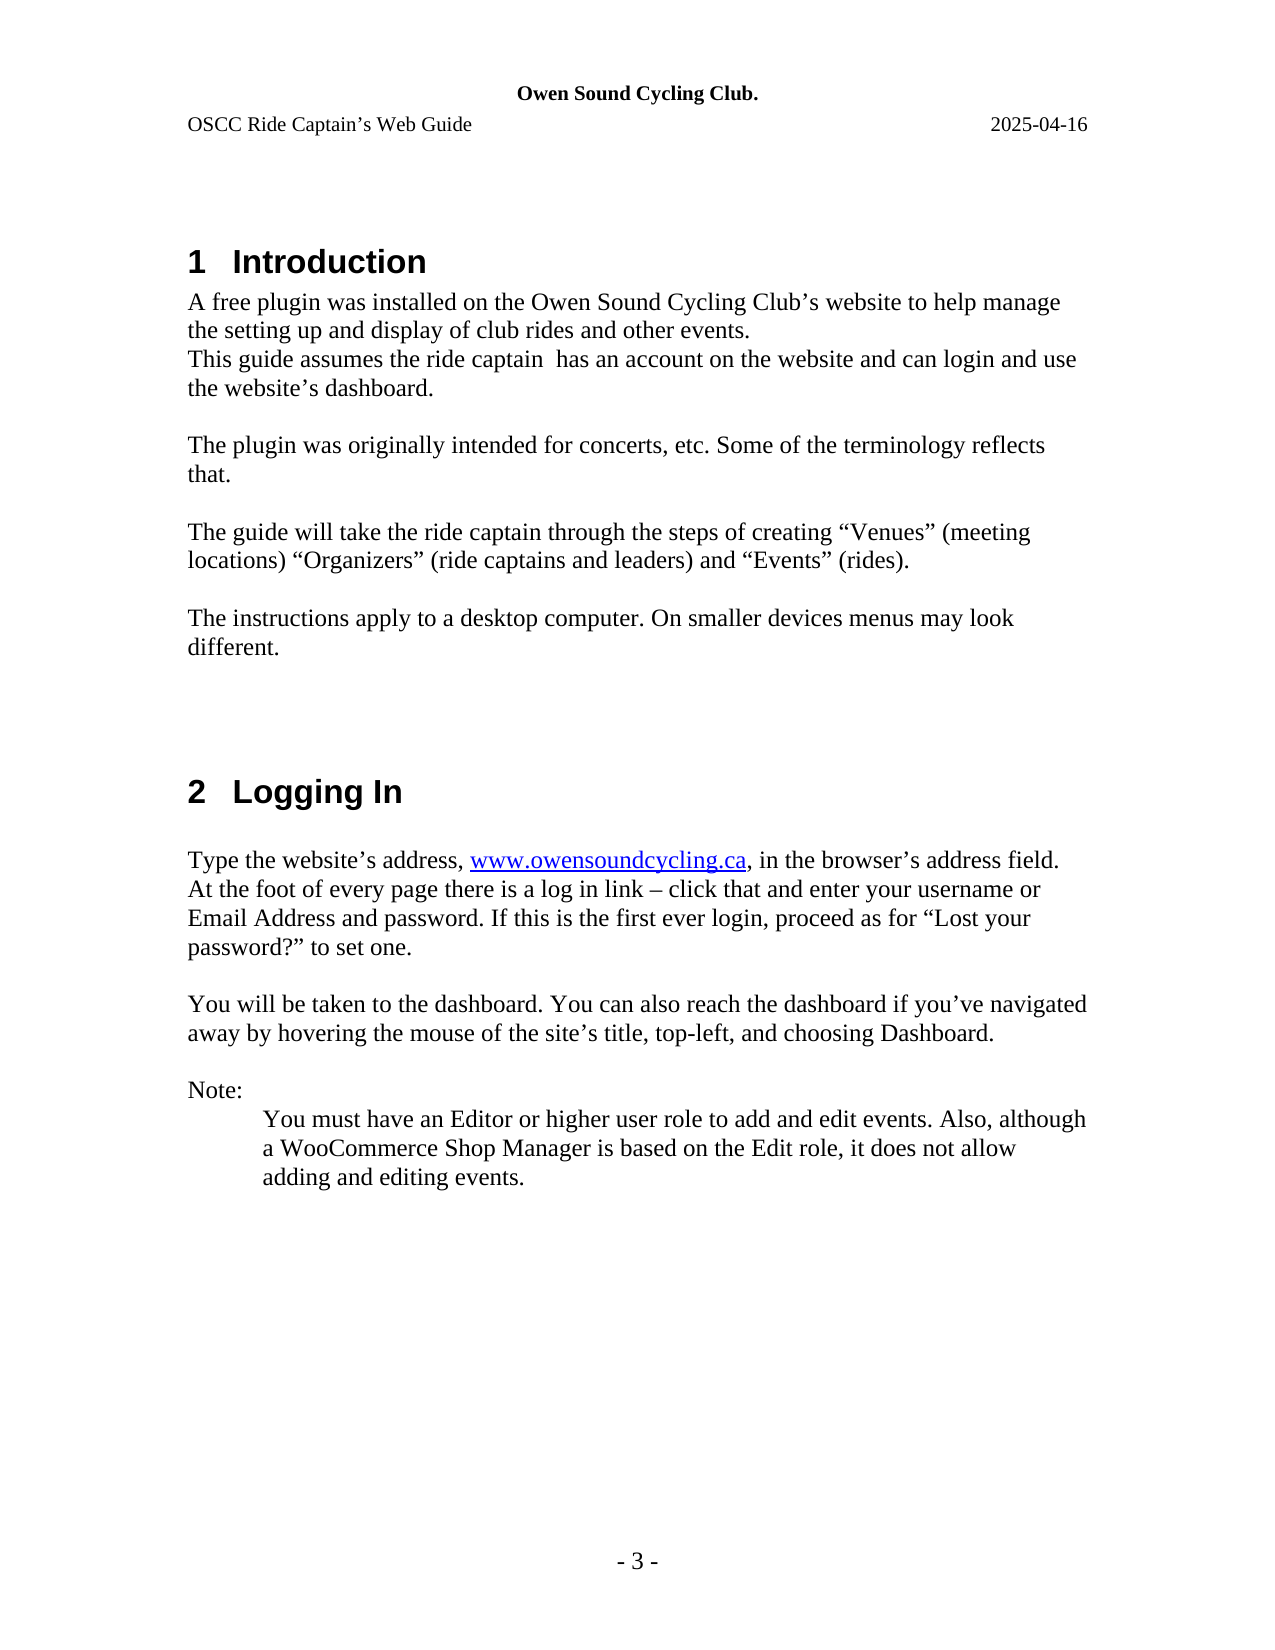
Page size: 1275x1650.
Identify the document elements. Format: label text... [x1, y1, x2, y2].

subtitle Introduction [187, 242, 1087, 281]
text The guide will take the ride captain through the steps of creating “Venues” (meeting locations) “Organizers” (ride captains and leaders) and “Events” (rides). [187, 488, 1087, 574]
text You must have an Editor or higher user role to add and edit events. Also, although a WooCommerce Shop Manager is based on the Edit role, it does not allow adding and editing events. [262, 1104, 1087, 1190]
subtitle Logging In [187, 772, 1087, 810]
text Type the website’s address, www.owensoundcycling.ca, in the browser’s address field. At the foot of every page there is a log in link – click that and enter your username or Email Address and password. If this is the first ever login, proceed as for “Lost your password?” to set one. [187, 845, 1087, 960]
text Note: [187, 1075, 1087, 1104]
text The plugin was originally intended for concerts, etc. Some of the terminology reflects that. [187, 431, 1087, 488]
text You will be taken to the dashboard. You can also reach the dashboard if you’ve navigated away by hovering the mouse of the site’s title, top-left, and choosing Dashboard. [187, 989, 1087, 1047]
text This guide assumes the ride captain has an account on the website and can login and use the website’s dashboard. [187, 344, 1087, 402]
text A free plugin was installed on the Owen Sound Cycling Club’s website to help manage the setting up and display of club rides and other events. [187, 287, 1087, 344]
text The instructions apply to a desktop computer. On smaller devices menus may look different. [187, 603, 1087, 661]
